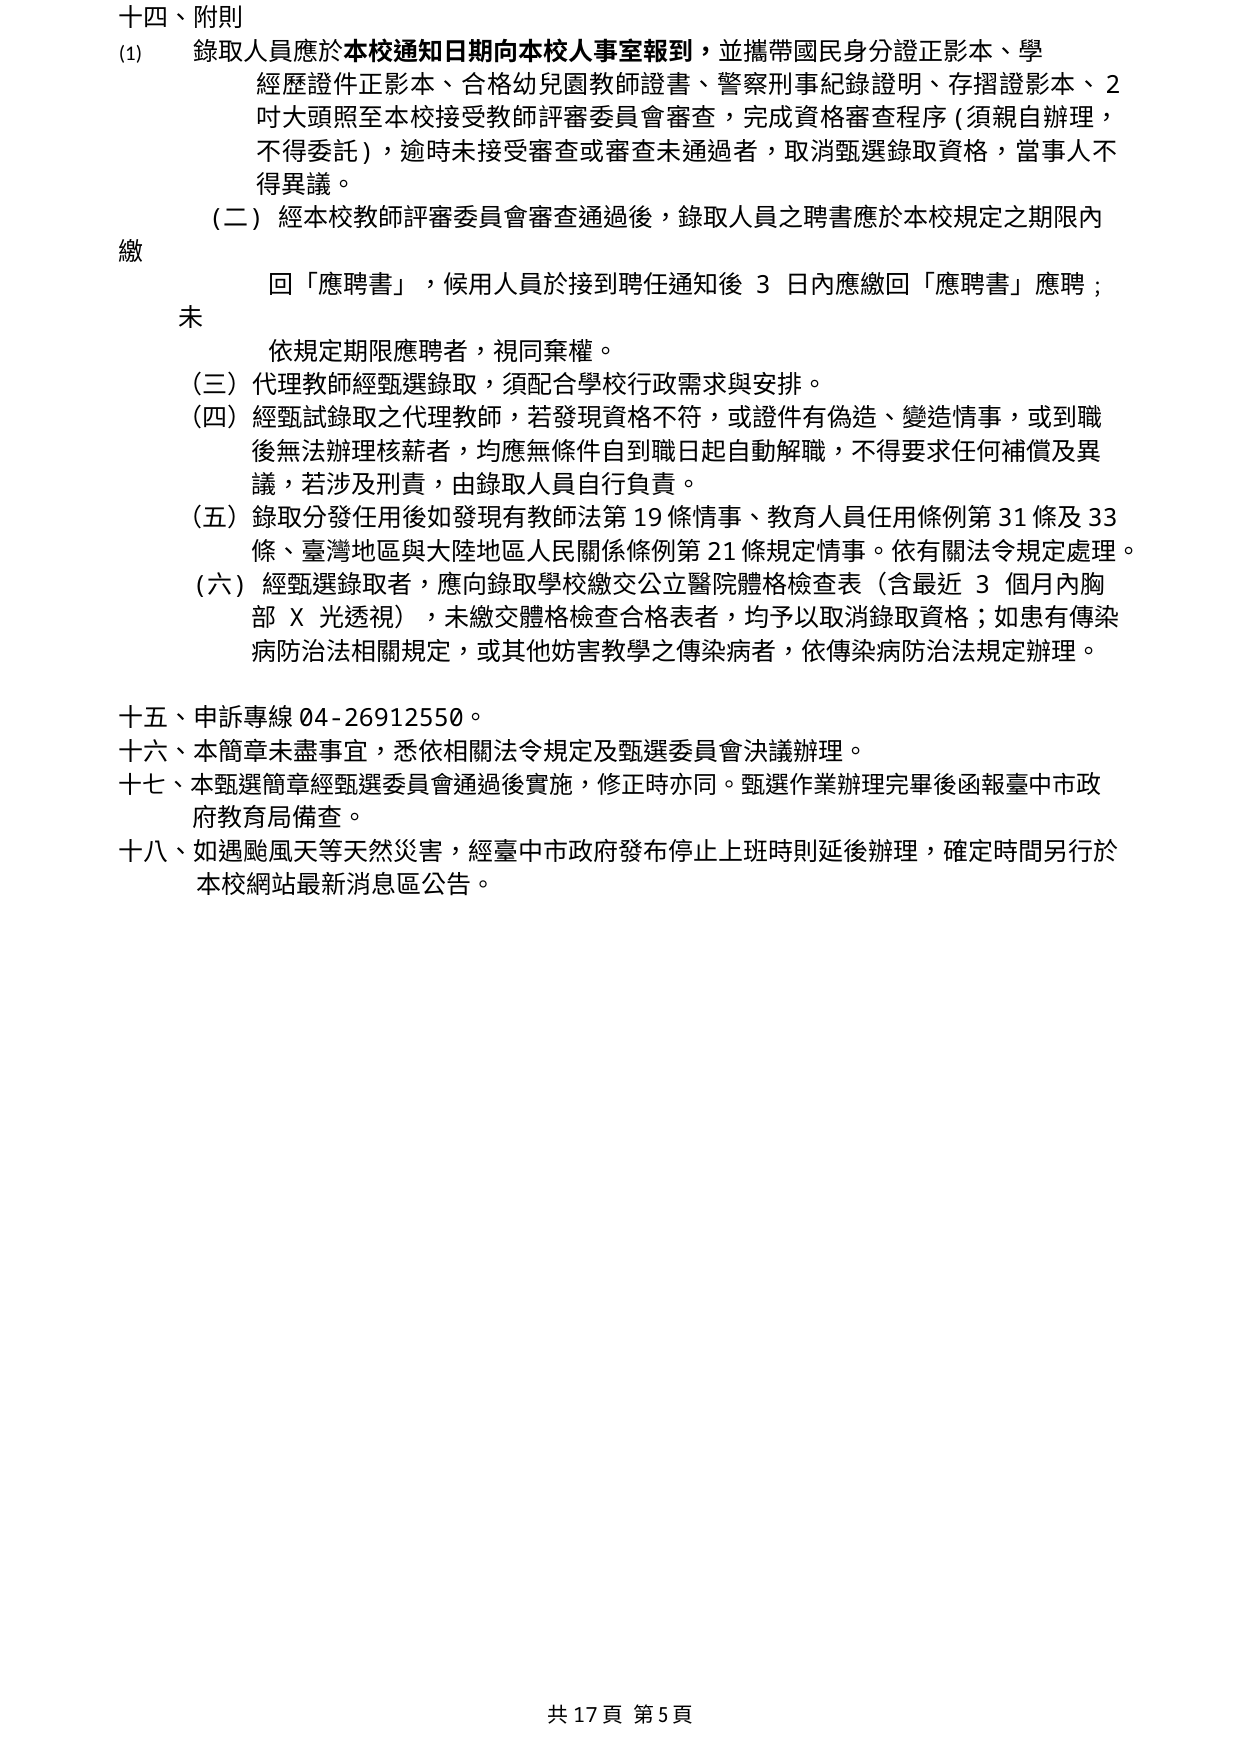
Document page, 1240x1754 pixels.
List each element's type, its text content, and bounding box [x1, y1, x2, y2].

text 十四、附則 [119, 0, 1122, 33]
text （三）代理教師經甄選錄取，須配合學校行政需求與安排。 [177, 367, 1122, 400]
text 回「應聘書」，候用人員於接到聘任通知後 3 日內應繳回「應聘書」應聘﹔未 [178, 267, 1116, 333]
text 依規定期限應聘者，視同棄權。 [178, 333, 1116, 367]
list 錄取人員應於本校通知日期向本校人事室報到，並攜帶國民身分證正影本、學 [119, 33, 1120, 67]
text (六) 經甄選錄取者，應向錄取學校繳交公立醫院體格檢查表（含最近 3 個月內胸部 X 光透視），未繳交體格檢查合格表者，均予以取消錄取資格；如患有傳染病防治法相關規定，或其他妨害教學之傳染病者，依傳染病防治法規定辦理。 [177, 567, 1122, 667]
text 十五、申訴專線04-26912550。 [119, 700, 1122, 733]
text 經歷證件正影本、合格幼兒園教師證書、警察刑事紀錄證明、存摺證影本、2吋大頭照至本校接受教師評審委員會審查，完成資格審查程序(須親自辦理，不得委託)，逾時未接受審查或審查未通過者，取消甄選錄取資格，當事人不得異議。 [256, 67, 1120, 200]
text （五）錄取分發任用後如發現有教師法第19條情事、教育人員任用條例第31條及33條、臺灣地區與大陸地區人民關係條例第21條規定情事。依有關法令規定處理。 [177, 500, 1122, 567]
text 十六、本簡章未盡事宜，悉依相關法令規定及甄選委員會決議辦理。 [119, 733, 1122, 767]
text 十七、本甄選簡章經甄選委員會通過後實施，修正時亦同。甄選作業辦理完畢後函報臺中市政府教育局備查。 [118, 767, 1122, 833]
text （四）經甄試錄取之代理教師，若發現資格不符，或證件有偽造、變造情事，或到職後無法辦理核薪者，均應無條件自到職日起自動解職，不得要求任何補償及異議，若涉及刑責，由錄取人員自行負責。 [177, 400, 1122, 500]
text 十八、如遇颱風天等天然災害，經臺中市政府發布停止上班時則延後辦理，確定時間另行於本校網站最新消息區公告。 [118, 833, 1122, 900]
text (二) 經本校教師評審委員會審查通過後，錄取人員之聘書應於本校規定之期限內繳 [119, 200, 1116, 267]
